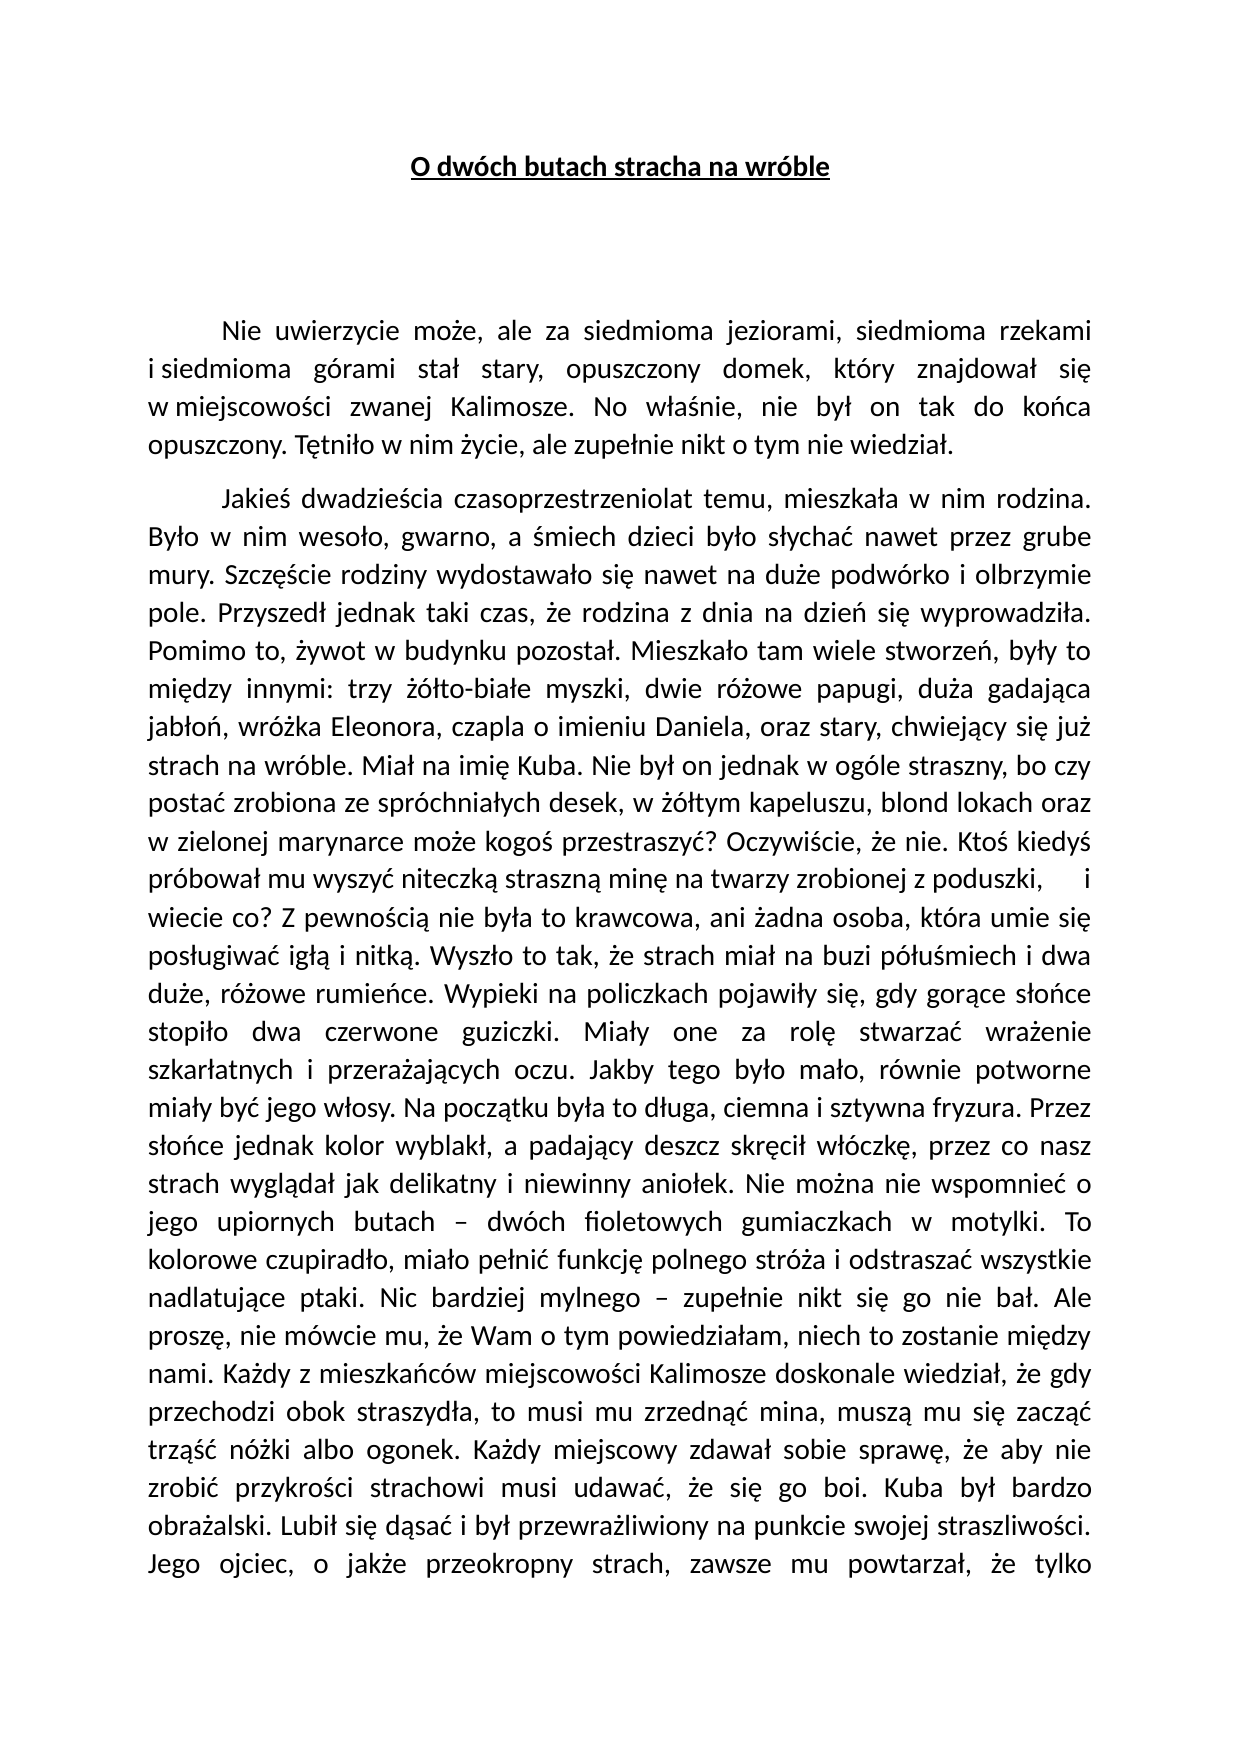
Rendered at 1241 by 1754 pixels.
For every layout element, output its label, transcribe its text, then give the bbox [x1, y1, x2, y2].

text Nie uwierzycie może, ale za siedmioma jeziorami, siedmioma rzekami i siedmioma górami stał stary, opuszczony domek, który znajdował się w miejscowości zwanej Kalimosze. No właśnie, nie był on tak do końca opuszczony. Tętniło w nim życie, ale zupełnie nikt o tym nie wiedział. [148, 312, 1093, 461]
text Jakieś dwadzieścia czasoprzestrzeniolat temu, mieszkała w nim rodzina. Było w nim wesoło, gwarno, a śmiech dzieci było słychać nawet przez grube mury. Szczęście rodziny wydostawało się nawet na duże podwórko i olbrzymie pole. Przyszedł jednak taki czas, że rodzina z dnia na dzień się wyprowadziła. Pomimo to, żywot w budynku pozostał. Mieszkało tam wiele stworzeń, były to między innymi: trzy żółto-białe myszki, dwie różowe papugi, duża gadająca jabłoń, wróżka Eleonora, czapla o imieniu Daniela, oraz stary, chwiejący się już strach na wróble. Miał na imię Kuba. Nie był on jednak w ogóle straszny, bo czy postać zrobiona ze spróchniałych desek, w żółtym kapeluszu, blond lokach oraz w zielonej marynarce może kogoś przestraszyć? Oczywiście, że nie. Ktoś kiedyś próbował mu wyszyć niteczką straszną minę na twarzy zrobionej z poduszki, i wiecie co? Z pewnością nie była to krawcowa, ani żadna osoba, która umie się posługiwać igłą i nitką. Wyszło to tak, że strach miał na buzi półuśmiech i dwa duże, różowe rumieńce. Wypieki na policzkach pojawiły się, gdy gorące słońce stopiło dwa czerwone guziczki. Miały one za rolę stwarzać wrażenie szkarłatnych i przerażających oczu. Jakby tego było mało, równie potworne miały być jego włosy. Na początku była to długa, ciemna i sztywna fryzura. Przez słońce jednak kolor wyblakł, a padający deszcz skręcił włóczkę, przez co nasz strach wyglądał jak delikatny i niewinny aniołek. Nie można nie wspomnieć o jego upiornych butach – dwóch fioletowych gumiaczkach w motylki. To kolorowe czupiradło, miało pełnić funkcję polnego stróża i odstraszać wszystkie nadlatujące ptaki. Nic bardziej mylnego – zupełnie nikt się go nie bał. Ale proszę, nie mówcie mu, że Wam o tym powiedziałam, niech to zostanie między nami. Każdy z mieszkańców miejscowości Kalimosze doskonale wiedział, że gdy przechodzi obok straszydła, to musi mu zrzednąć mina, muszą mu się zacząć trząść nóżki albo ogonek. Każdy miejscowy zdawał sobie sprawę, że aby nie zrobić przykrości strachowi musi udawać, że się go boi. Kuba był bardzo obrażalski. Lubił się dąsać i był przewrażliwiony na punkcie swojej straszliwości. Jego ojciec, o jakże przeokropny strach, zawsze mu powtarzał, że tylko [148, 480, 1093, 1581]
text O dwóch butach stracha na wróble [148, 148, 1093, 183]
